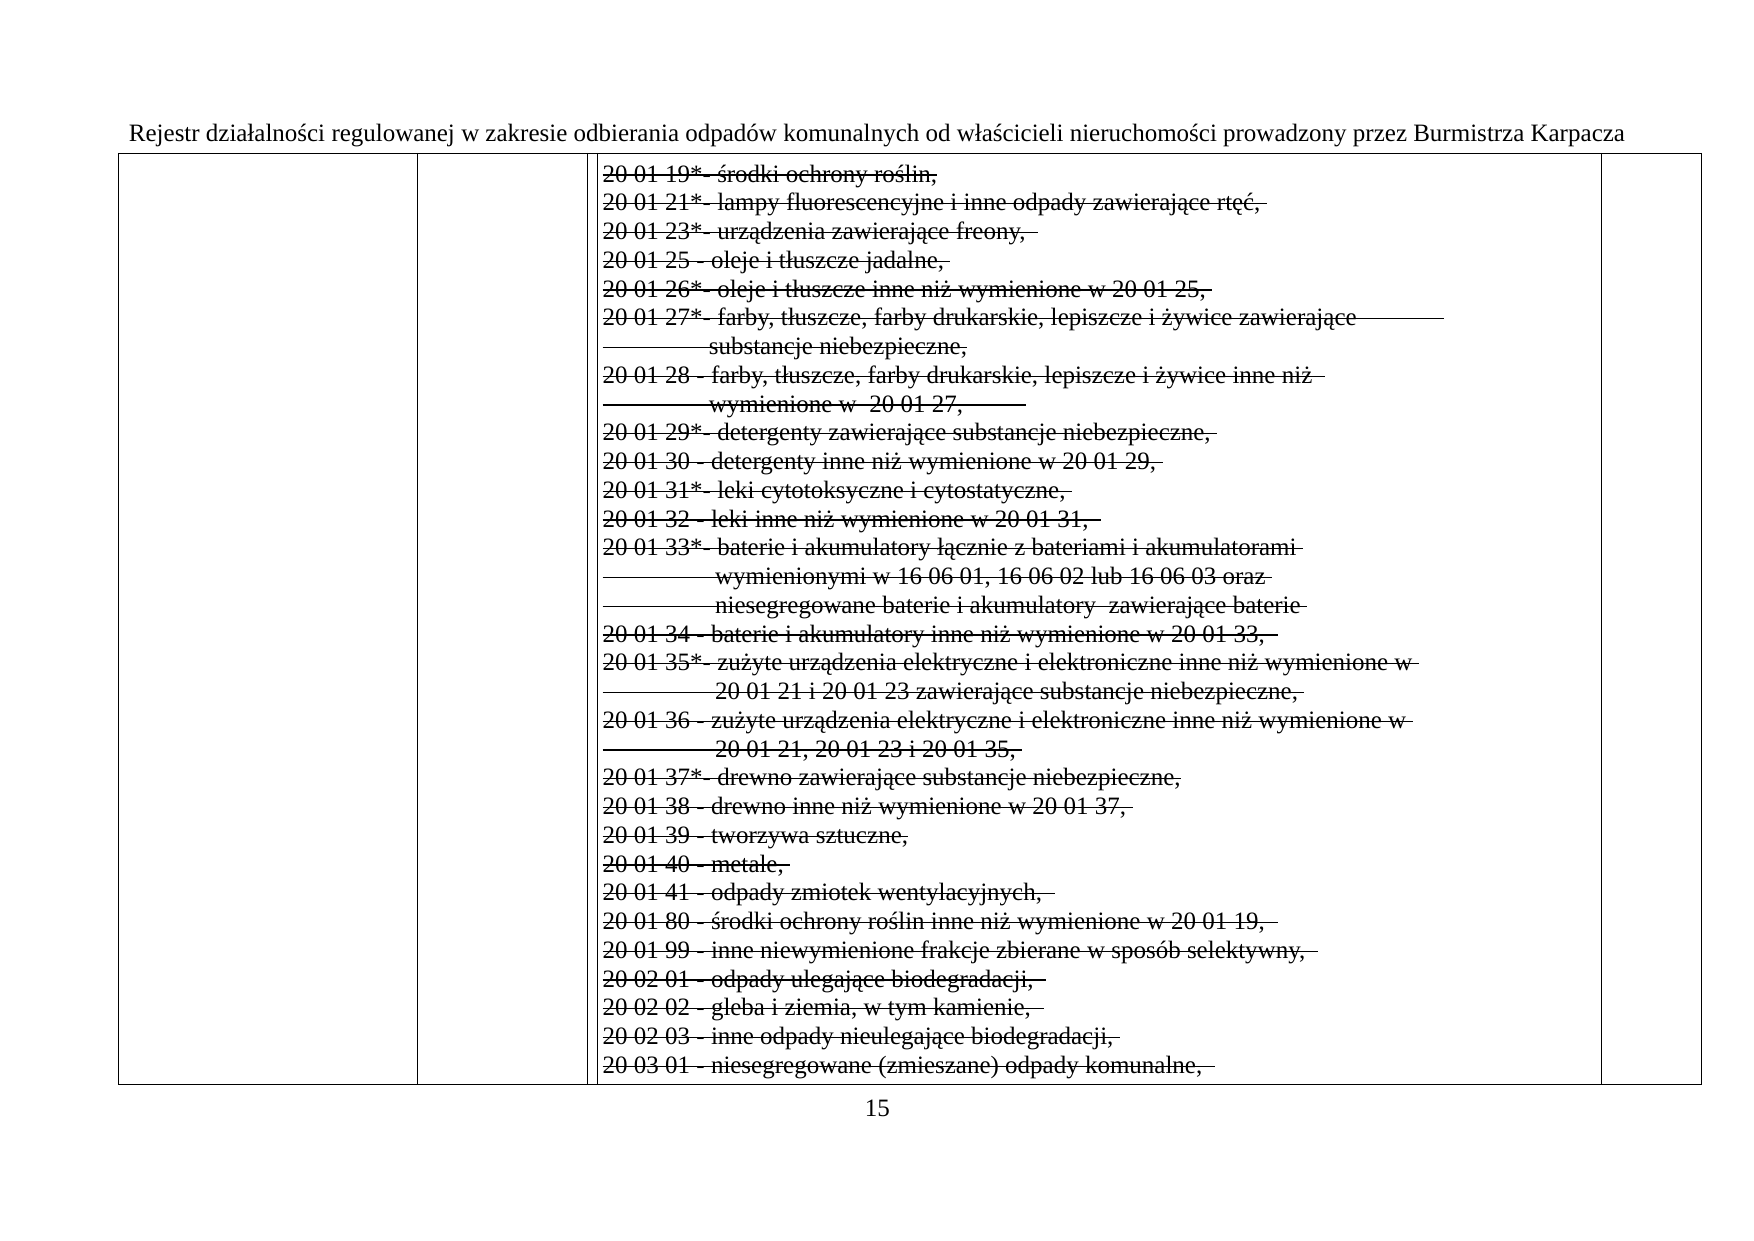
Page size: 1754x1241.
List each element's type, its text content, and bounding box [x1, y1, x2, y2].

table_cell [119, 154, 417, 1084]
table_cell [588, 154, 597, 1084]
table_cell 20 01 19*- środki ochrony roślin, 20 01 21*- lampy fluorescencyjne i inne odpady zawierające rtęć, 20 01 23*- urządzenia zawierające freony, 20 01 25 - oleje i tłuszcze jadalne, 20 01 26*- oleje i tłuszcze inne niż wymienione w 20 01 25, 20 01 27*- farby, tłuszcze, farby drukarskie, lepiszcze i żywice zawierające substancje niebezpieczne, 20 01 28 - farby, tłuszcze, farby drukarskie, lepiszcze i żywice inne niż wymienione w 20 01 27, 20 01 29*- detergenty zawierające substancje niebezpieczne, 20 01 30 - detergenty inne niż wymienione w 20 01 29, 20 01 31*- leki cytotoksyczne i cytostatyczne, 20 01 32 - leki inne niż wymienione w 20 01 31, 20 01 33*- baterie i akumulatory łącznie z bateriami i akumulatorami wymienionymi w 16 06 01, 16 06 02 lub 16 06 03 oraz niesegregowane baterie i akumulatory zawierające baterie 20 01 34 - baterie i akumulatory inne niż wymienione w 20 01 33, 20 01 35*- zużyte urządzenia elektryczne i elektroniczne inne niż wymienione w 20 01 21 i 20 01 23 zawierające substancje niebezpieczne, 20 01 36 - zużyte urządzenia elektryczne i elektroniczne inne niż wymienione w 20 01 21, 20 01 23 i 20 01 35, 20 01 37*- drewno zawierające substancje niebezpieczne, 20 01 38 - drewno inne niż wymienione w 20 01 37, 20 01 39 - tworzywa sztuczne, 20 01 40 - metale, 20 01 41 - odpady zmiotek wentylacyjnych, 20 01 80 - środki ochrony roślin inne niż wymienione w 20 01 19, 20 01 99 - inne niewymienione frakcje zbierane w sposób selektywny, 20 02 01 - odpady ulegające biodegradacji, 20 02 02 - gleba i ziemia, w tym kamienie, 20 02 03 - inne odpady nieulegające biodegradacji, 20 03 01 - niesegregowane (zmieszane) odpady komunalne, [598, 154, 1601, 1084]
table_cell [1602, 154, 1701, 1084]
table_cell [418, 154, 587, 1084]
